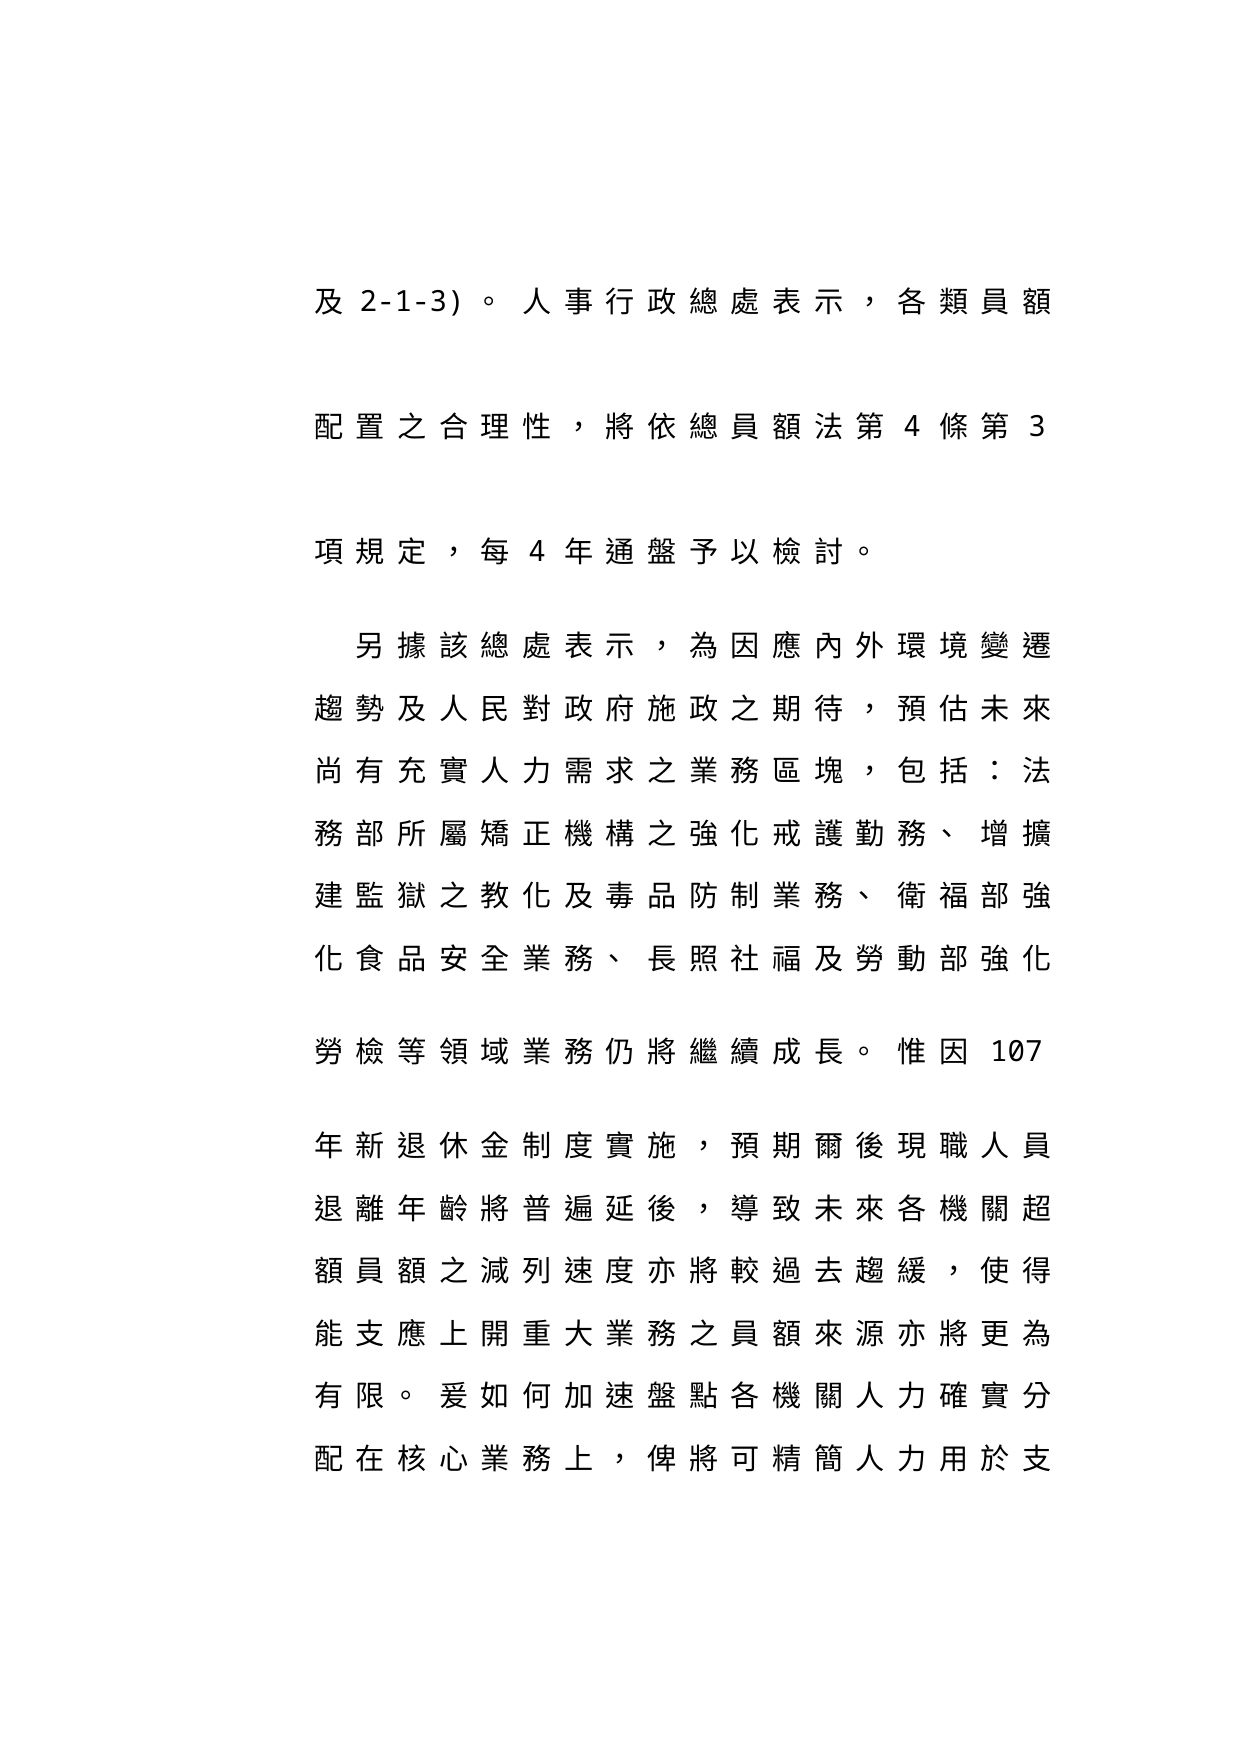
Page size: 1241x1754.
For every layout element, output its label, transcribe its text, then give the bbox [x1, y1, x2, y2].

text 按總員額法第4條第3項規定：「本法施行後，行政院人事主管機關或單位每4年應檢討分析中央政府總員額狀況，釐定合理精簡員額數，於總預算案中向立法院提出報告。」由附表2-1-1觀之近4(104 年度至 108 年度)來中央政府機關預算員額由 104 年度之15萬9,700人，減少至108年度之15萬3,667人，總計精簡員額6,033 人。分析員額減少部分，主要為減列機關已出缺之超額預算員額或配合通案裁減政策等，4年間減少8,390人；並將部分精簡員額用於新設機關及近年社會高度關注之業務區塊所需增設人力，例如司法、矯正、長照、食安、勞檢及飛安等，同期間核增2,357名人力(詳附表2-1-2及2-1-3)。人事行政總處表示，各類員額配置之合理性，將依總員額法第4條第3項規定，每4年通盤予以檢討。 [271, 227, 1058, 602]
text 另據該總處表示，為因應內外環境變遷趨勢及人民對政府施政之期待，預估未來尚有充實人力需求之業務區塊，包括：法務部所屬矯正機構之強化戒護勤務、增擴建監獄之教化及毒品防制業務、衛福部強化食品安全業務、長照社福及勞動部強化勞檢等領域業務仍將繼續成長。惟因107年新退休金制度實施，預期爾後現職人員退離年齡將普遍延後，導致未來各機關超額員額之減列速度亦將較過去趨緩，使得能支應上開重大業務之員額來源亦將更為有限。爰如何加速盤點各機關人力確實分配在核心業務上，俾將可精簡人力用於支應國家重大政策業務，實為所面臨之挑戰。 [271, 602, 1058, 1477]
